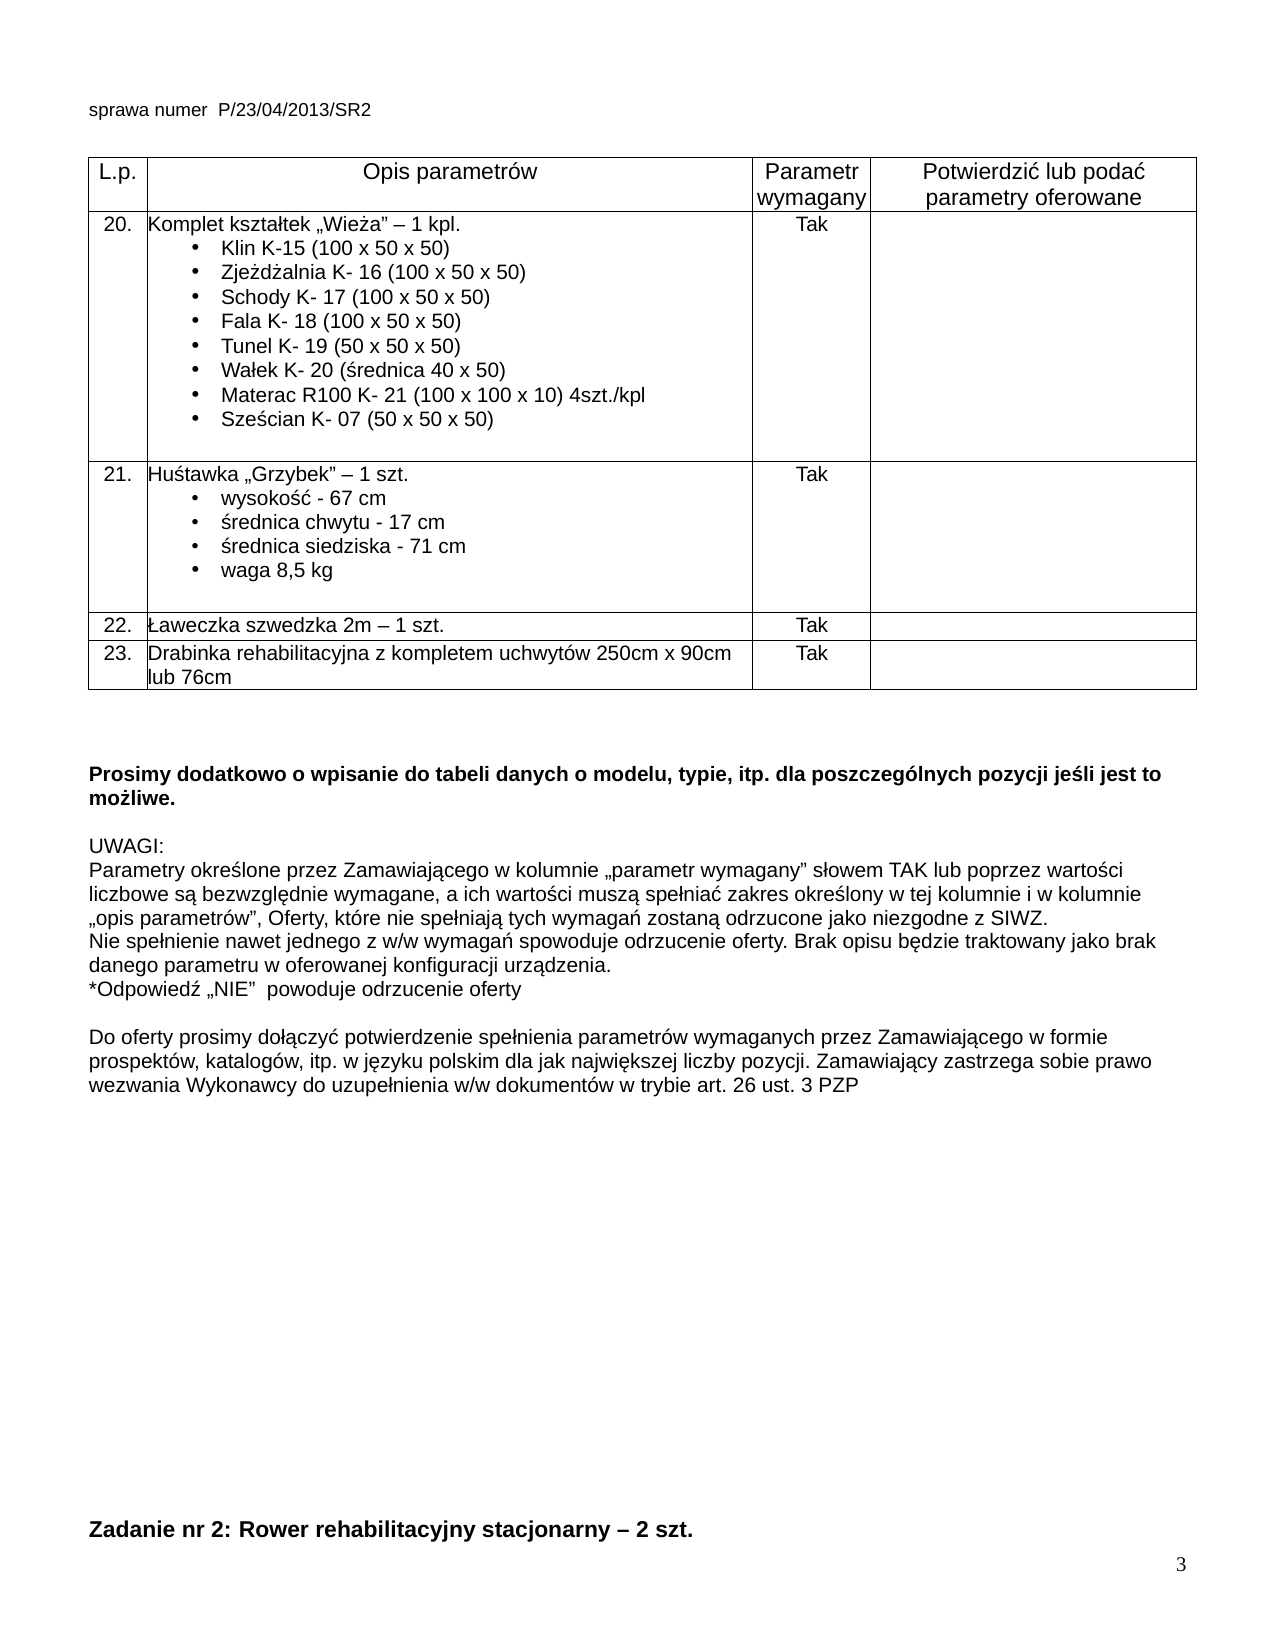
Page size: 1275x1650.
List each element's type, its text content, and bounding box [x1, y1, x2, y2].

table_header L.p. [89, 158, 147, 211]
table_cell 22. [89, 613, 147, 639]
table_cell Drabinka rehabilitacyjna z kompletem uchwytów 250cm x 90cm lub 76cm [148, 641, 752, 688]
table_cell 21. [89, 462, 147, 612]
table_header Opis parametrów [148, 158, 752, 211]
table_cell [871, 613, 1196, 639]
text *Odpowiedź „NIE” powoduje odrzucenie oferty [89, 977, 1186, 1001]
text UWAGI: [89, 833, 1186, 857]
table_cell 23. [89, 641, 147, 688]
table_cell Komplet kształtek „Wieża” – 1 kpl. Klin K-15 (100 x 50 x 50) Zjeżdżalnia K- 16 (100 x 50 x 50) Schody K- 17 (100 x 50 x 50) Fala K- 18 (100 x 50 x 50) Tunel K- 19 (50 x 50 x 50) Wałek K- 20 (średnica 40 x 50) Materac R100 K- 21 (100 x 100 x 10) 4szt./kpl Sześcian K- 07 (50 x 50 x 50) [148, 212, 752, 461]
table_cell Ławeczka szwedzka 2m – 1 szt. [148, 613, 752, 639]
table_cell [871, 641, 1196, 688]
text Parametry określone przez Zamawiającego w kolumnie „parametr wymagany” słowem TAK lub poprzez wartości liczbowe są bezwzględnie wymagane, a ich wartości muszą spełniać zakres określony w tej kolumnie i w kolumnie „opis parametrów”, Oferty, które nie spełniają tych wymagań zostaną odrzucone jako niezgodne z SIWZ. [89, 857, 1186, 929]
table_cell [871, 462, 1196, 612]
table_header Potwierdzić lub podać parametry oferowane [871, 158, 1196, 211]
text Zadanie nr 2: Rower rehabilitacyjny stacjonarny – 2 szt. [89, 1516, 1186, 1543]
table_cell Tak [753, 212, 870, 461]
table_cell Huśtawka „Grzybek” – 1 szt. wysokość - 67 cm średnica chwytu - 17 cm średnica siedziska - 71 cm waga 8,5 kg [148, 462, 752, 612]
table_cell Tak [753, 462, 870, 612]
table_cell [871, 212, 1196, 461]
text Do oferty prosimy dołączyć potwierdzenie spełnienia parametrów wymaganych przez Zamawiającego w formie prospektów, katalogów, itp. w języku polskim dla jak największej liczby pozycji. Zamawiający zastrzega sobie prawo wezwania Wykonawcy do uzupełnienia w/w dokumentów w trybie art. 26 ust. 3 PZP [89, 1025, 1186, 1097]
table_cell Tak [753, 641, 870, 688]
table_cell Tak [753, 613, 870, 639]
table_header Parametr wymagany [753, 158, 870, 211]
text Prosimy dodatkowo o wpisanie do tabeli danych o modelu, typie, itp. dla poszczególnych pozycji jeśli jest to możliwe. [89, 761, 1186, 809]
table_cell 20. [89, 212, 147, 461]
text Nie spełnienie nawet jednego z w/w wymagań spowoduje odrzucenie oferty. Brak opisu będzie traktowany jako brak danego parametru w oferowanej konfiguracji urządzenia. [89, 929, 1186, 977]
